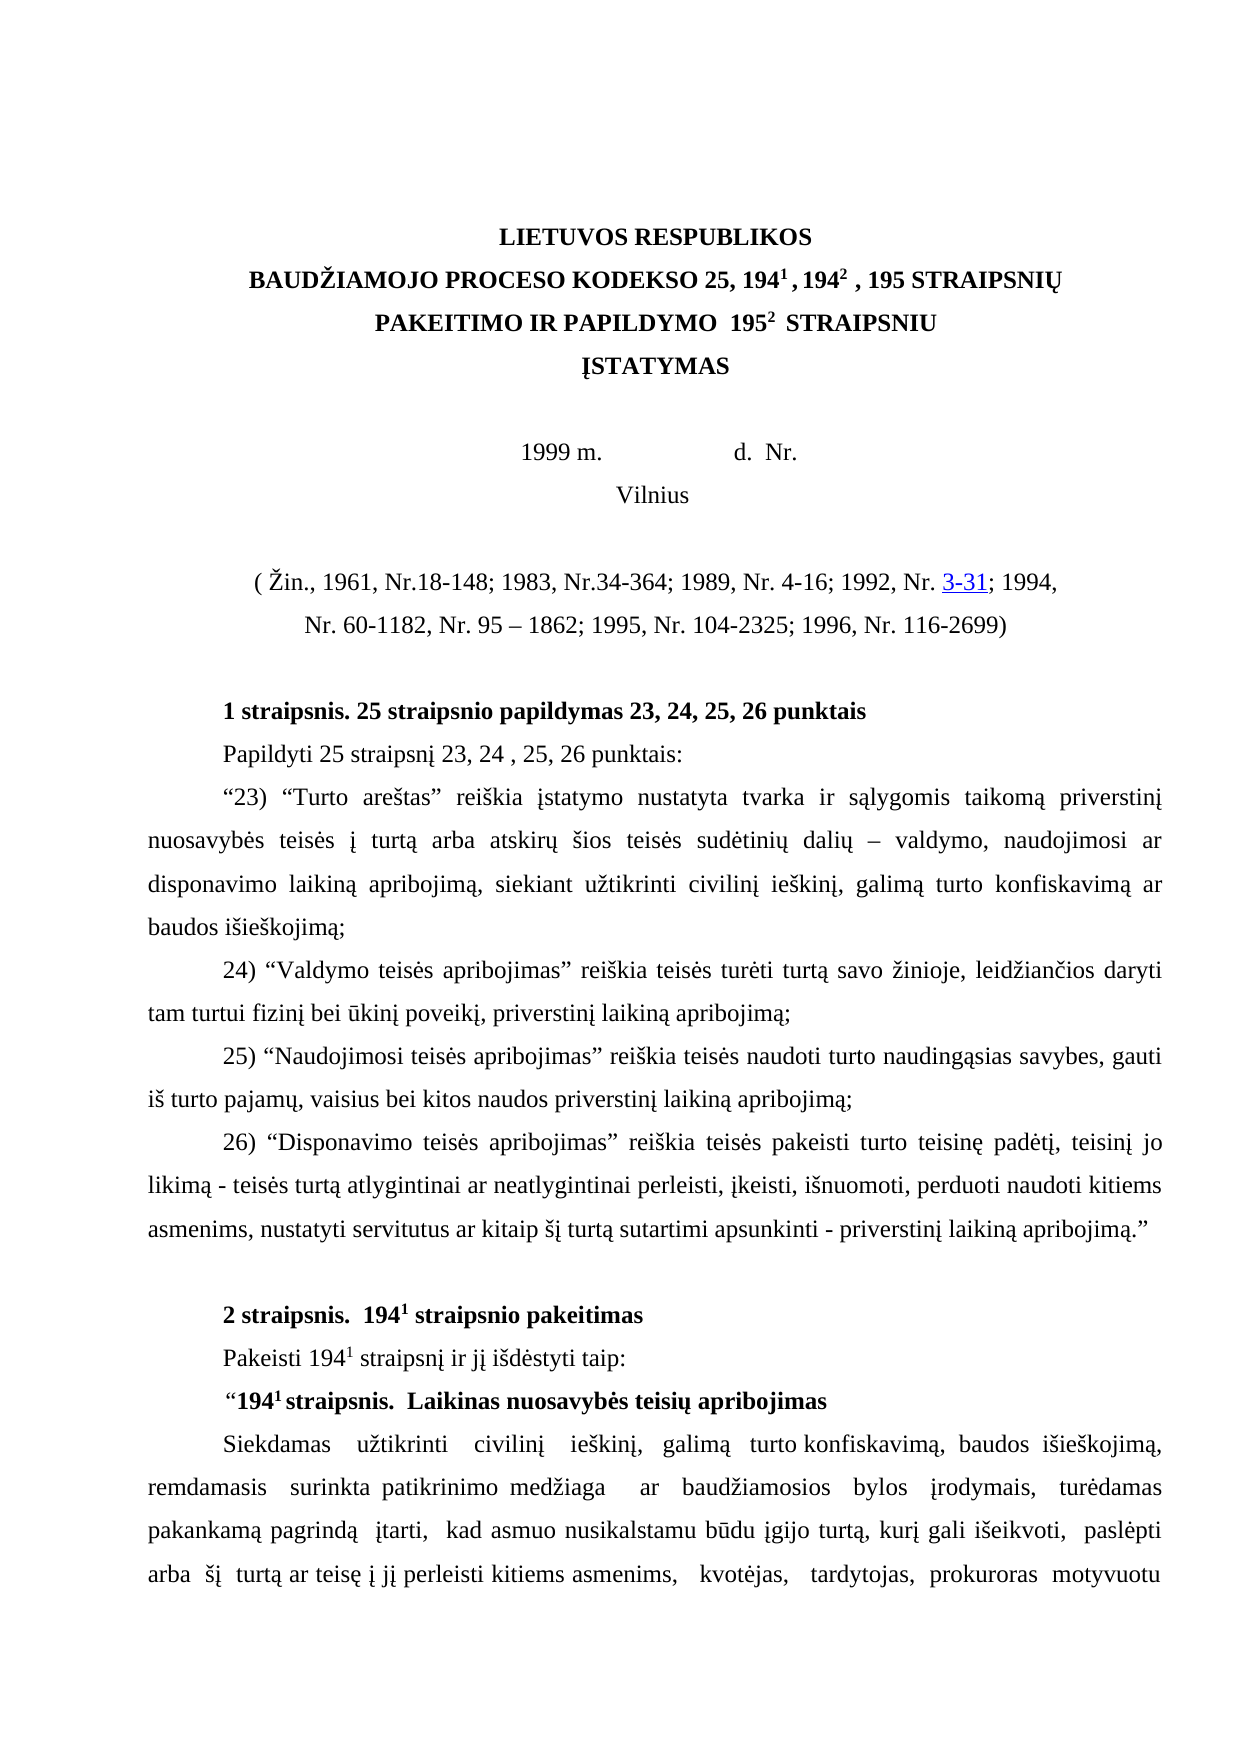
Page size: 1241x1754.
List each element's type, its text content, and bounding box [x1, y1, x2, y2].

text 1999 m. d. Nr. [148, 437, 1163, 466]
text ĮSTATYMAS [148, 351, 1163, 380]
text ( Žin., 1961, Nr.18-148; 1983, Nr.34-364; 1989, Nr. 4-16; 1992, Nr. 3-31; 1994, [148, 567, 1163, 596]
text Nr. 60-1182, Nr. 95 – 1862; 1995, Nr. 104-2325; 1996, Nr. 116-2699) [148, 610, 1163, 639]
text 25) “Naudojimosi teisės apribojimas” reiškia teisės naudoti turto naudingąsias savybes, gauti iš turto pajamų, vaisius bei kitos naudos priverstinį laikiną apribojimą; [148, 1041, 1163, 1113]
text LIETUVOS RESPUBLIKOS [148, 222, 1163, 251]
text “23) “Turto areštas” reiškia įstatymo nustatyta tvarka ir sąlygomis taikomą priverstinį nuosavybės teisės į turtą arba atskirų šios teisės sudėtinių dalių – valdymo, naudojimosi ar disponavimo laikiną apribojimą, siekiant užtikrinti civilinį ieškinį, galimą turto konfiskavimą ar baudos išieškojimą; [148, 782, 1163, 941]
text 26) “Disponavimo teisės apribojimas” reiškia teisės pakeisti turto teisinę padėtį, teisinį jo likimą - teisės turtą atlygintinai ar neatlygintinai perleisti, įkeisti, išnuomoti, perduoti naudoti kitiems asmenims, nustatyti servitutus ar kitaip šį turtą sutartimi apsunkinti - priverstinį laikiną apribojimą.” [148, 1127, 1163, 1242]
text Papildyti 25 straipsnį 23, 24 , 25, 26 punktais: [148, 739, 1163, 768]
text “1941 straipsnis. Laikinas nuosavybės teisių apribojimas [148, 1386, 1163, 1415]
text Vilnius [148, 481, 1163, 509]
text 1 straipsnis. 25 straipsnio papildymas 23, 24, 25, 26 punktais [148, 696, 1163, 725]
text Pakeisti 1941 straipsnį ir jį išdėstyti taip: [148, 1343, 1163, 1372]
text 24) “Valdymo teisės apribojimas” reiškia teisės turėti turtą savo žinioje, leidžiančios daryti tam turtui fizinį bei ūkinį poveikį, priverstinį laikiną apribojimą; [148, 955, 1163, 1027]
text PAKEITIMO IR PAPILDYMO 1952 STRAIPSNIU [148, 308, 1163, 337]
text Siekdamas užtikrinti civilinį ieškinį, galimą turto konfiskavimą, baudos išieškojimą, remdamasis surinkta patikrinimo medžiaga ar baudžiamosios bylos įrodymais, turėdamas pakankamą pagrindą įtarti, kad asmuo nusikalstamu būdu įgijo turtą, kurį gali išeikvoti, paslėpti arba šį turtą ar teisę į jį perleisti kitiems asmenims, kvotėjas, tardytojas, prokuroras motyvuotu [148, 1429, 1163, 1587]
text BAUDŽIAMOJO PROCESO KODEKSO 25, 1941 , 1942 , 195 STRAIPSNIŲ [148, 265, 1163, 294]
text 2 straipsnis. 1941 straipsnio pakeitimas [148, 1300, 1163, 1329]
